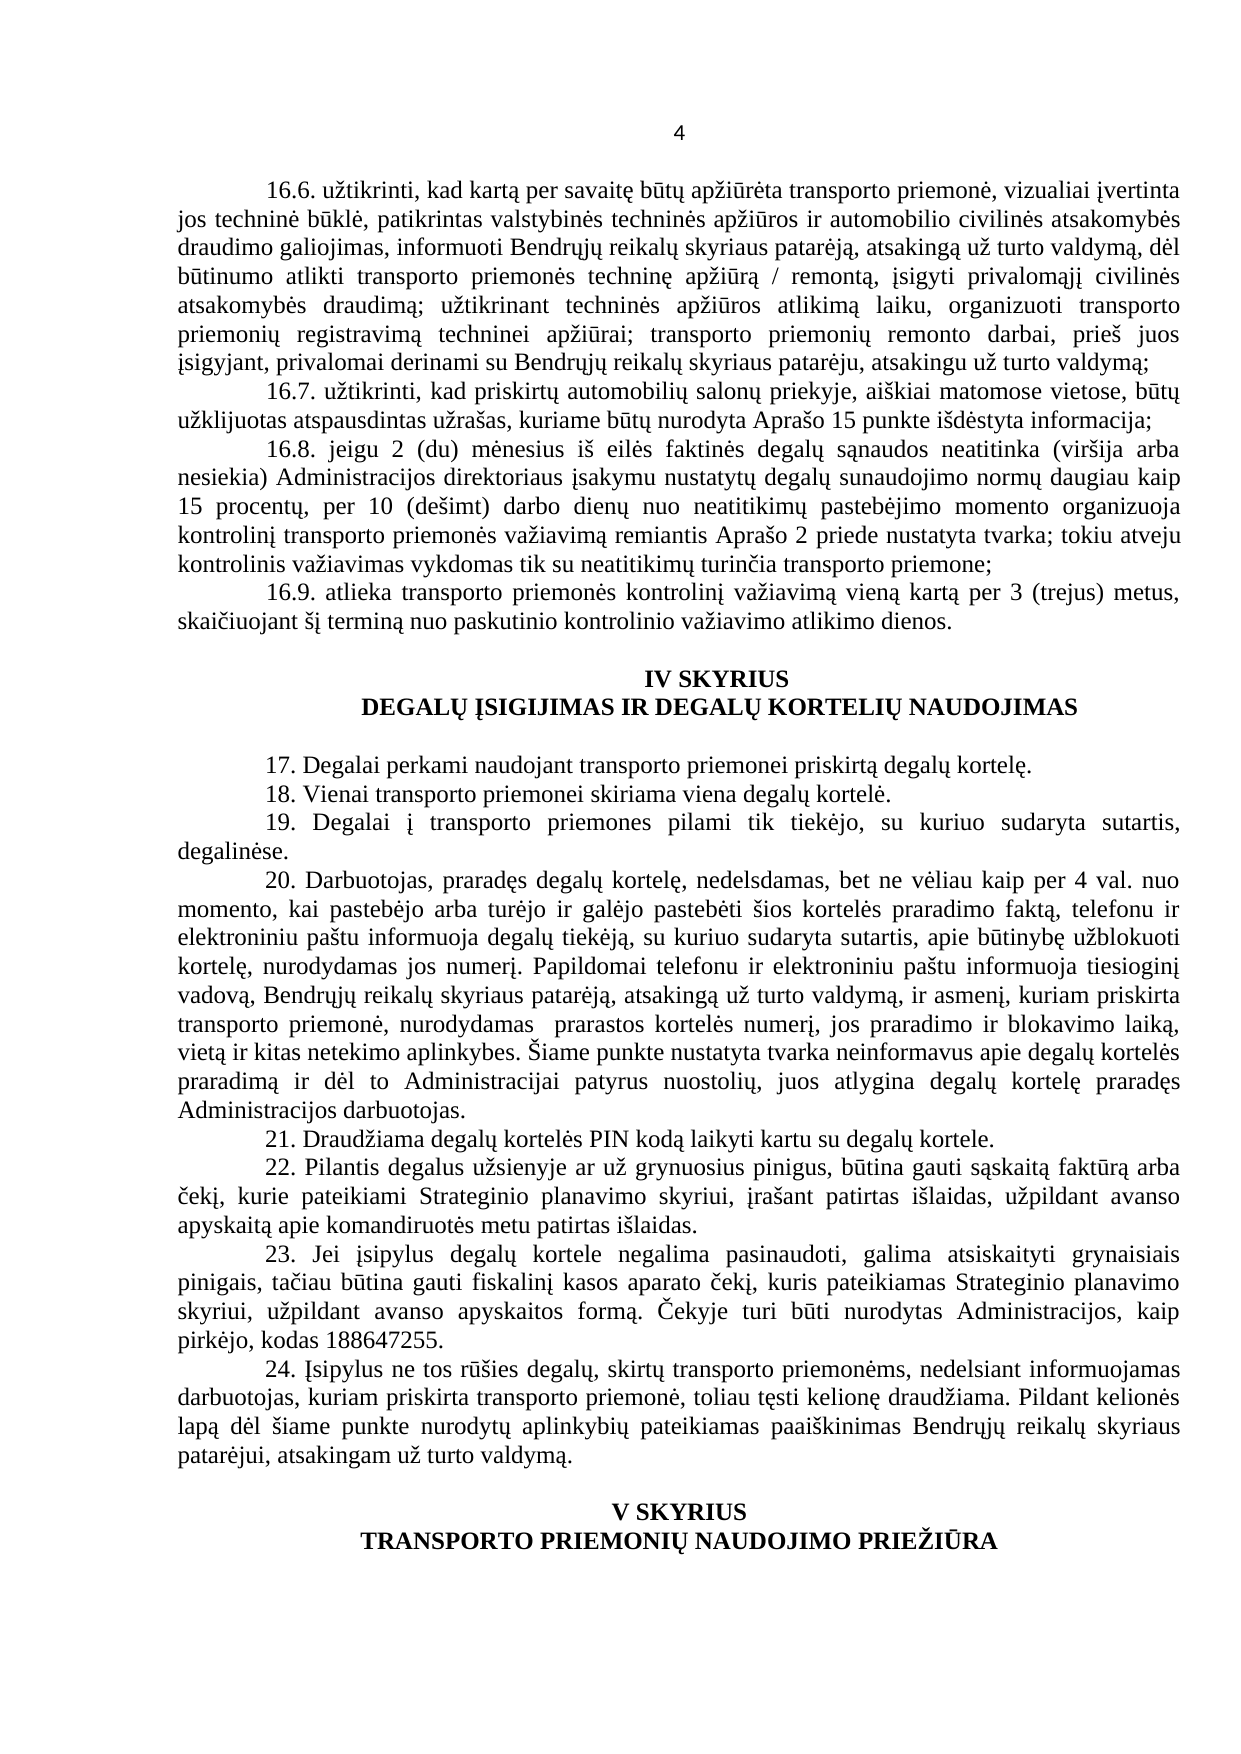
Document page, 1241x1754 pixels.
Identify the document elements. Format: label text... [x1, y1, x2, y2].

text 19. Degalai į transporto priemones pilami tik tiekėjo, su kuriuo sudaryta sutartis, degalinėse. [177, 807, 1181, 865]
text TRANSPORTO PRIEMONIŲ NAUDOJIMO PRIEŽIŪRA [177, 1526, 1181, 1555]
text 24. Įsipylus ne tos rūšies degalų, skirtų transporto priemonėms, nedelsiant informuojamas darbuotojas, kuriam priskirta transporto priemonė, toliau tęsti kelionę draudžiama. Pildant kelionės lapą dėl šiame punkte nurodytų aplinkybių pateikiamas paaiškinimas Bendrųjų reikalų skyriaus patarėjui, atsakingam už turto valdymą. [177, 1354, 1181, 1469]
subtitle IV SKYRIUS [177, 664, 1181, 692]
text 18. Vienai transporto priemonei skiriama viena degalų kortelė. [177, 779, 1181, 807]
text 20. Darbuotojas, praradęs degalų kortelę, nedelsdamas, bet ne vėliau kaip per 4 val. nuo momento, kai pastebėjo arba turėjo ir galėjo pastebėti šios kortelės praradimo faktą, telefonu ir elektroniniu paštu informuoja degalų tiekėją, su kuriuo sudaryta sutartis, apie būtinybę užblokuoti kortelę, nurodydamas jos numerį. Papildomai telefonu ir elektroniniu paštu informuoja tiesioginį vadovą, Bendrųjų reikalų skyriaus patarėją, atsakingą už turto valdymą, ir asmenį, kuriam priskirta transporto priemonė, nurodydamas prarastos kortelės numerį, jos praradimo ir blokavimo laiką, vietą ir kitas netekimo aplinkybes. Šiame punkte nustatyta tvarka neinformavus apie degalų kortelės praradimą ir dėl to Administracijai patyrus nuostolių, juos atlygina degalų kortelę praradęs Administracijos darbuotojas. [177, 865, 1181, 1124]
subtitle 16.6. užtikrinti, kad kartą per savaitę būtų apžiūrėta transporto priemonė, vizualiai įvertinta jos techninė būklė, patikrintas valstybinės techninės apžiūros ir automobilio civilinės atsakomybės draudimo galiojimas, informuoti Bendrųjų reikalų skyriaus patarėją, atsakingą už turto valdymą, dėl būtinumo atlikti transporto priemonės techninę apžiūrą / remontą, įsigyti privalomąjį civilinės atsakomybės draudimą; užtikrinant techninės apžiūros atlikimą laiku, organizuoti transporto priemonių registravimą techninei apžiūrai; transporto priemonių remonto darbai, prieš juos įsigyjant, privalomai derinami su Bendrųjų reikalų skyriaus patarėju, atsakingu už turto valdymą; [177, 175, 1181, 376]
subtitle DEGALŲ ĮSIGIJIMAS IR DEGALŲ KORTELIŲ NAUDOJIMAS [177, 692, 1181, 721]
text 16.8. jeigu 2 (du) mėnesius iš eilės faktinės degalų sąnaudos neatitinka (viršija arba nesiekia) Administracijos direktoriaus įsakymu nustatytų degalų sunaudojimo normų daugiau kaip 15 procentų, per 10 (dešimt) darbo dienų nuo neatitikimų pastebėjimo momento organizuoja kontrolinį transporto priemonės važiavimą remiantis Aprašo 2 priede nustatyta tvarka; tokiu atveju kontrolinis važiavimas vykdomas tik su neatitikimų turinčia transporto priemone; [177, 434, 1181, 577]
text 16.7. užtikrinti, kad priskirtų automobilių salonų priekyje, aiškiai matomose vietose, būtų užklijuotas atspausdintas užrašas, kuriame būtų nurodyta Aprašo 15 punkte išdėstyta informacija; [177, 376, 1181, 434]
text 21. Draudžiama degalų kortelės PIN kodą laikyti kartu su degalų kortele. [177, 1124, 1181, 1152]
text 17. Degalai perkami naudojant transporto priemonei priskirtą degalų kortelę. [177, 750, 1181, 779]
text V SKYRIUS [177, 1497, 1181, 1526]
text 16.9. atlieka transporto priemonės kontrolinį važiavimą vieną kartą per 3 (trejus) metus, skaičiuojant šį terminą nuo paskutinio kontrolinio važiavimo atlikimo dienos. [177, 577, 1181, 635]
text 22. Pilantis degalus užsienyje ar už grynuosius pinigus, būtina gauti sąskaitą faktūrą arba čekį, kurie pateikiami Strateginio planavimo skyriui, įrašant patirtas išlaidas, užpildant avanso apyskaitą apie komandiruotės metu patirtas išlaidas. [177, 1152, 1181, 1239]
text 23. Jei įsipylus degalų kortele negalima pasinaudoti, galima atsiskaityti grynaisiais pinigais, tačiau būtina gauti fiskalinį kasos aparato čekį, kuris pateikiamas Strateginio planavimo skyriui, užpildant avanso apyskaitos formą. Čekyje turi būti nurodytas Administracijos, kaip pirkėjo, kodas 188647255. [177, 1239, 1181, 1354]
